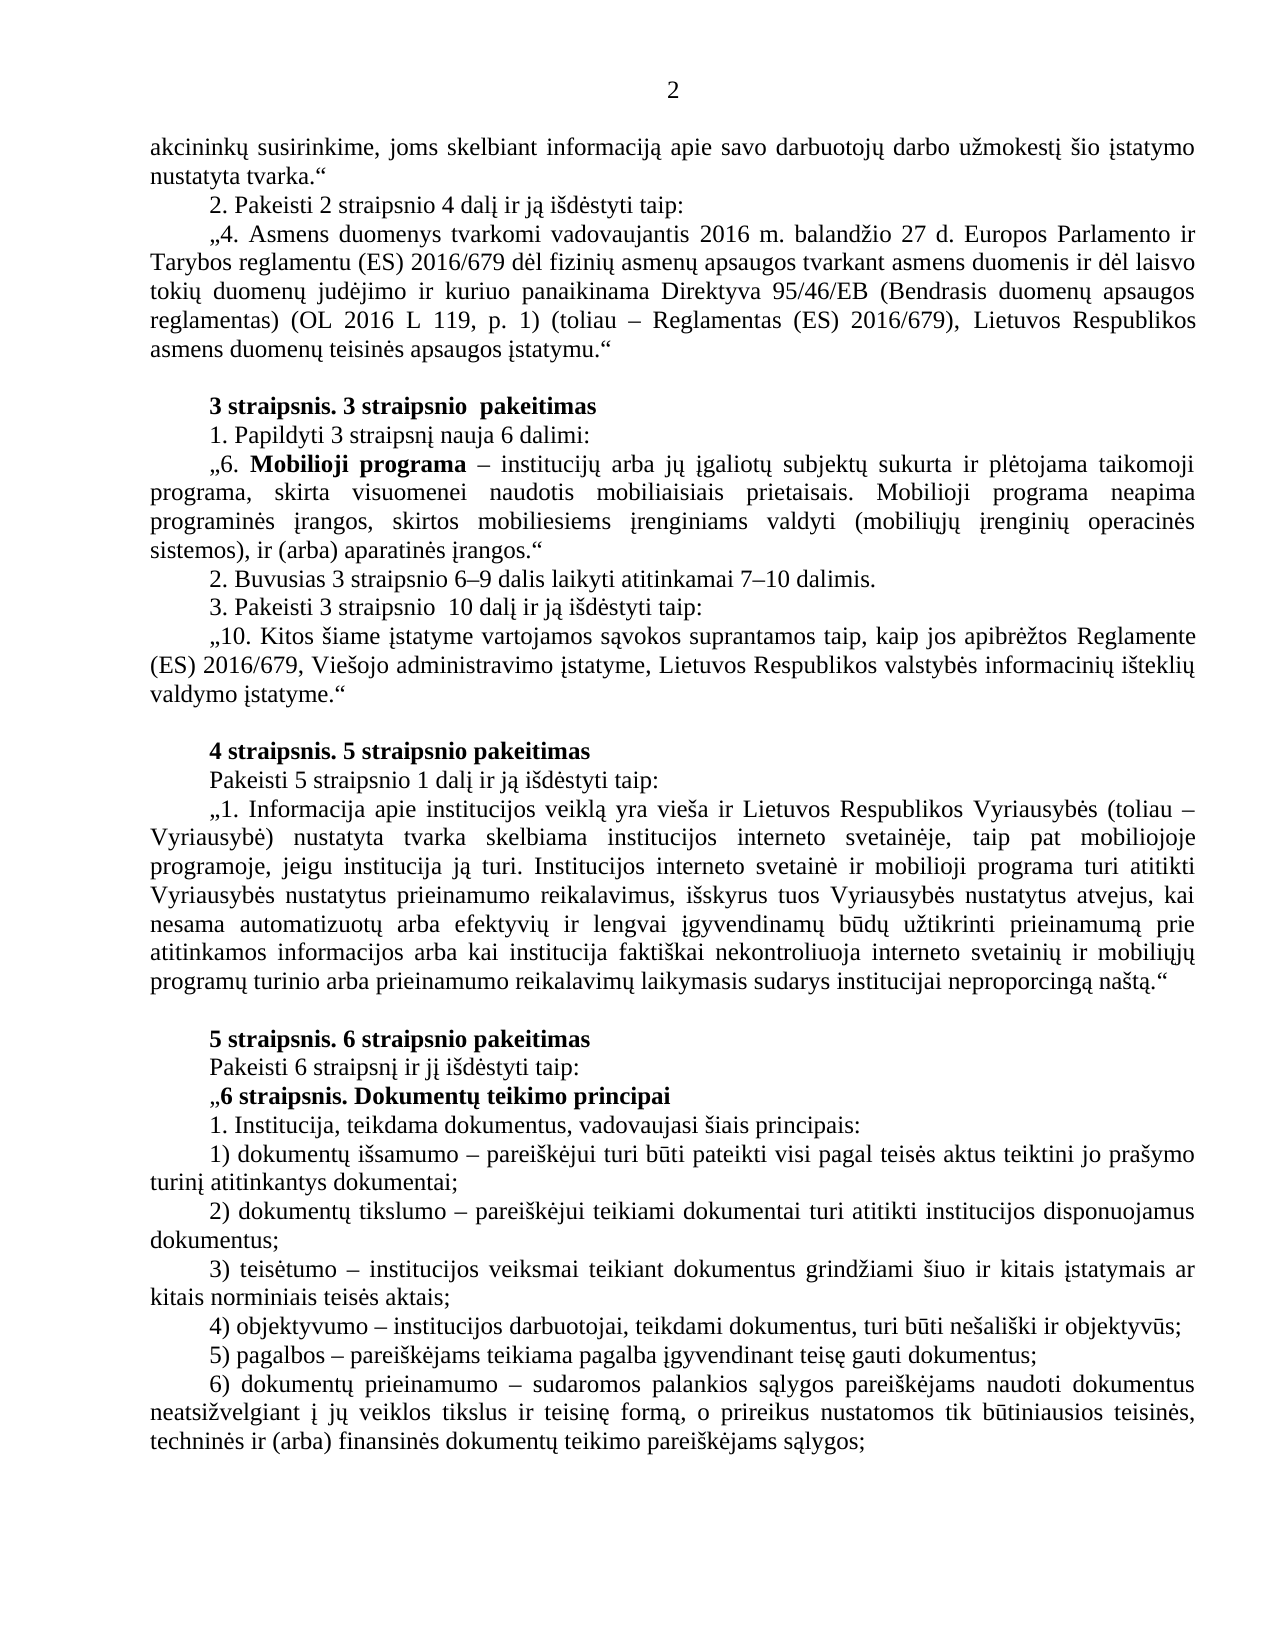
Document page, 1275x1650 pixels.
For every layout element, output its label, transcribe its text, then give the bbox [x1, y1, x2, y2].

text 2. Pakeisti 2 straipsnio 4 dalį ir ją išdėstyti taip: [150, 190, 1196, 219]
text 3 straipsnis. 3 straipsnio pakeitimas [150, 391, 1196, 420]
text akcininkų susirinkime, joms skelbiant informaciją apie savo darbuotojų darbo užmokestį šio įstatymo nustatyta tvarka.“ [150, 132, 1196, 190]
text 4 straipsnis. 5 straipsnio pakeitimas [150, 736, 1196, 765]
text 1) dokumentų išsamumo – pareiškėjui turi būti pateikti visi pagal teisės aktus teiktini jo prašymo turinį atitinkantys dokumentai; [150, 1139, 1196, 1196]
text „4. Asmens duomenys tvarkomi vadovaujantis 2016 m. balandžio 27 d. Europos Parlamento ir Tarybos reglamentu (ES) 2016/679 dėl fizinių asmenų apsaugos tvarkant asmens duomenis ir dėl laisvo tokių duomenų judėjimo ir kuriuo panaikinama Direktyva 95/46/EB (Bendrasis duomenų apsaugos reglamentas) (OL 2016 L 119, p. 1) (toliau – Reglamentas (ES) 2016/679), Lietuvos Respublikos asmens duomenų teisinės apsaugos įstatymu.“ [150, 219, 1196, 362]
text 3. Pakeisti 3 straipsnio 10 dalį ir ją išdėstyti taip: [150, 592, 1196, 621]
text 6) dokumentų prieinamumo – sudaromos palankios sąlygos pareiškėjams naudoti dokumentus neatsižvelgiant į jų veiklos tikslus ir teisinę formą, o prireikus nustatomos tik būtiniausios teisinės, techninės ir (arba) finansinės dokumentų teikimo pareiškėjams sąlygos; [150, 1369, 1196, 1455]
text 3) teisėtumo – institucijos veiksmai teikiant dokumentus grindžiami šiuo ir kitais įstatymais ar kitais norminiais teisės aktais; [150, 1254, 1196, 1311]
text „10. Kitos šiame įstatyme vartojamos sąvokos suprantamos taip, kaip jos apibrėžtos Reglamente (ES) 2016/679, Viešojo administravimo įstatyme, Lietuvos Respublikos valstybės informacinių išteklių valdymo įstatyme.“ [150, 621, 1196, 707]
text 5 straipsnis. 6 straipsnio pakeitimas [150, 1024, 1196, 1052]
text 1. Institucija, teikdama dokumentus, vadovaujasi šiais principais: [150, 1110, 1196, 1139]
text 4) objektyvumo – institucijos darbuotojai, teikdami dokumentus, turi būti nešališki ir objektyvūs; [150, 1311, 1196, 1340]
text 5) pagalbos – pareiškėjams teikiama pagalba įgyvendinant teisę gauti dokumentus; [150, 1340, 1196, 1369]
text „1. Informacija apie institucijos veiklą yra vieša ir Lietuvos Respublikos Vyriausybės (toliau – Vyriausybė) nustatyta tvarka skelbiama institucijos interneto svetainėje, taip pat mobiliojoje programoje, jeigu institucija ją turi. Institucijos interneto svetainė ir mobilioji programa turi atitikti Vyriausybės nustatytus prieinamumo reikalavimus, išskyrus tuos Vyriausybės nustatytus atvejus, kai nesama automatizuotų arba efektyvių ir lengvai įgyvendinamų būdų užtikrinti prieinamumą prie atitinkamos informacijos arba kai institucija faktiškai nekontroliuoja interneto svetainių ir mobiliųjų programų turinio arba prieinamumo reikalavimų laikymasis sudarys institucijai neproporcingą naštą.“ [150, 794, 1196, 995]
text „6. Mobilioji programa – institucijų arba jų įgaliotų subjektų sukurta ir plėtojama taikomoji programa, skirta visuomenei naudotis mobiliaisiais prietaisais. Mobilioji programa neapima programinės įrangos, skirtos mobiliesiems įrenginiams valdyti (mobiliųjų įrenginių operacinės sistemos), ir (arba) aparatinės įrangos.“ [150, 449, 1196, 564]
text Pakeisti 5 straipsnio 1 dalį ir ją išdėstyti taip: [150, 765, 1196, 794]
text „6 straipsnis. Dokumentų teikimo principai [150, 1081, 1196, 1110]
text Pakeisti 6 straipsnį ir jį išdėstyti taip: [150, 1052, 1196, 1081]
text 2. Buvusias 3 straipsnio 6–9 dalis laikyti atitinkamai 7–10 dalimis. [150, 564, 1196, 592]
text 1. Papildyti 3 straipsnį nauja 6 dalimi: [150, 420, 1196, 449]
text 2) dokumentų tikslumo – pareiškėjui teikiami dokumentai turi atitikti institucijos disponuojamus dokumentus; [150, 1196, 1196, 1254]
